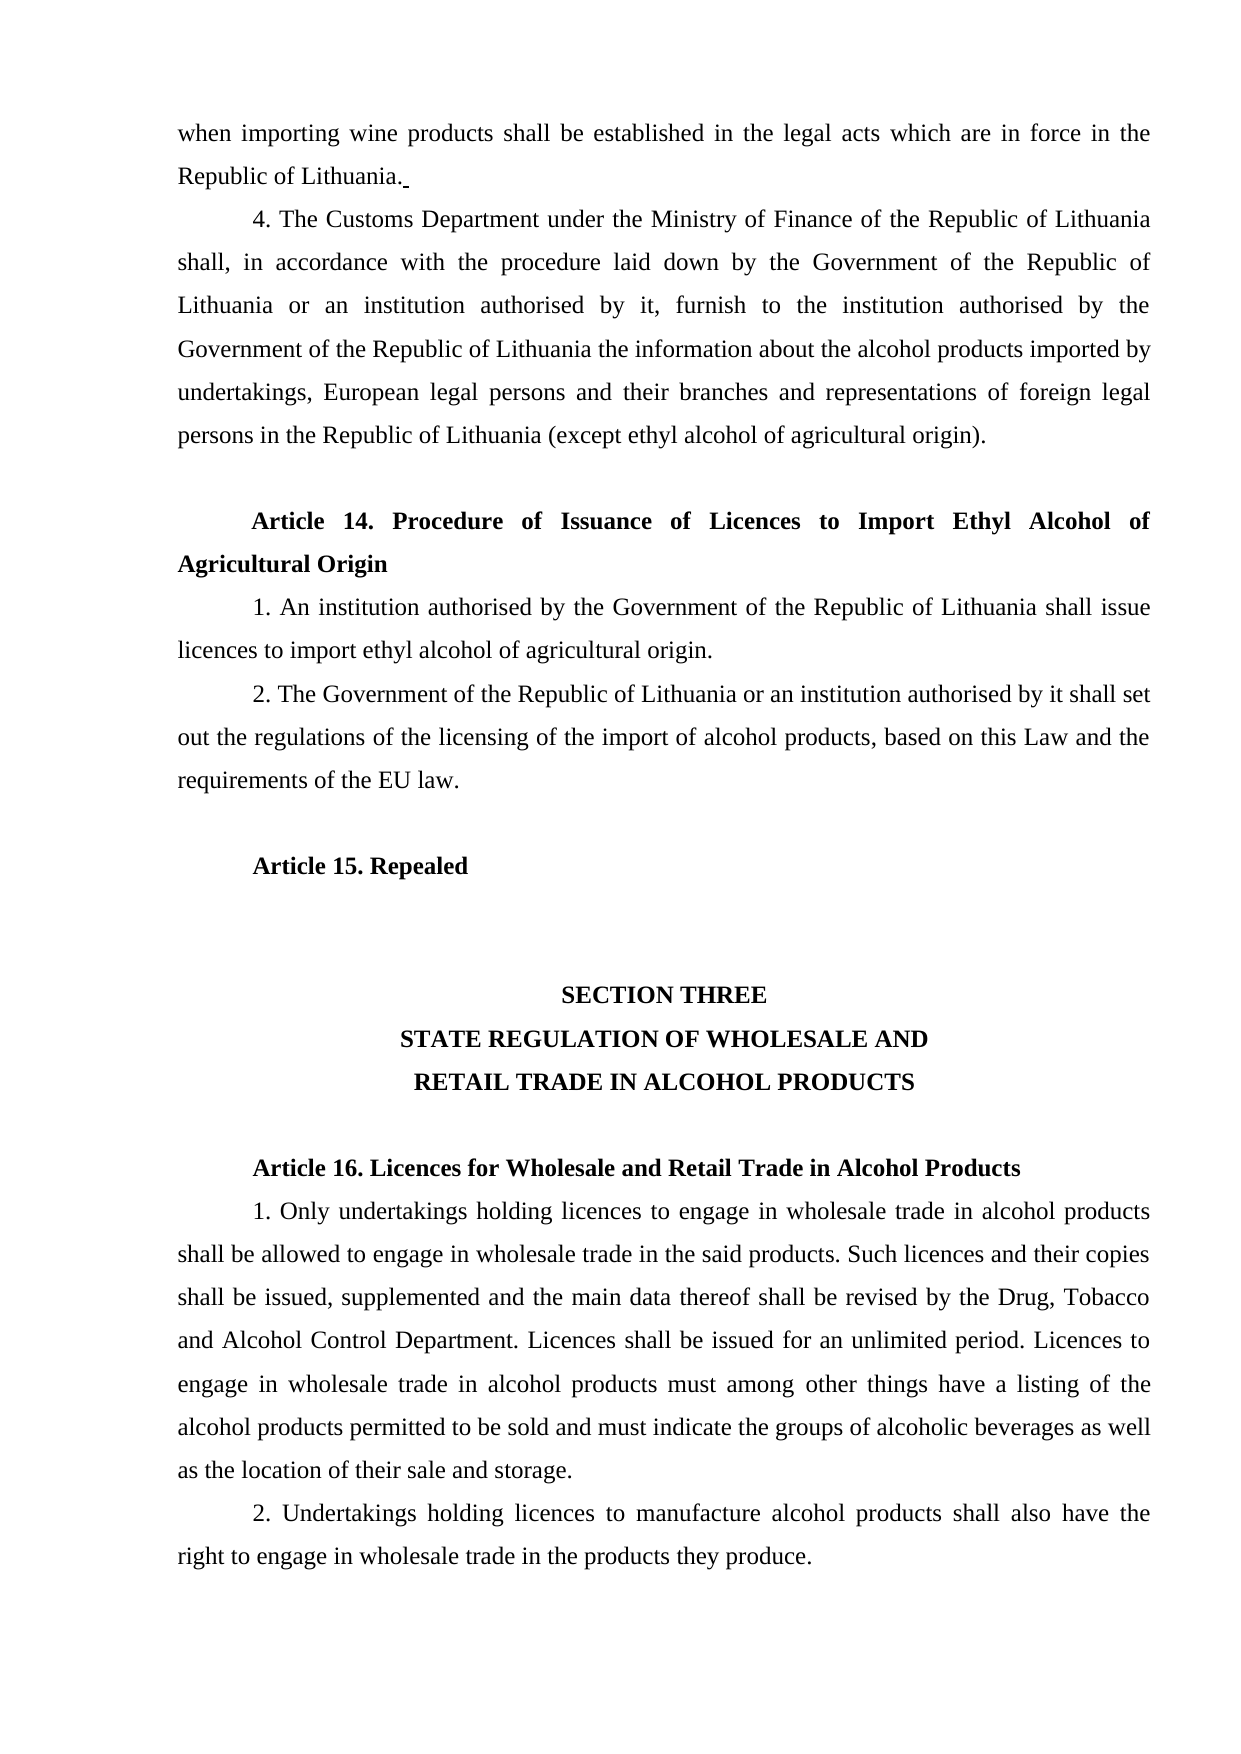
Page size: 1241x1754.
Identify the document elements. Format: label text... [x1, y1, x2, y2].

text 4. The Customs Department under the Ministry of Finance of the Republic of Lithuania shall, in accordance with the procedure laid down by the Government of the Republic of Lithuania or an institution authorised by it, furnish to the institution authorised by the Government of the Republic of Lithuania the information about the alcohol products imported by undertakings, European legal persons and their branches and representations of foreign legal persons in the Republic of Lithuania (except ethyl alcohol of agricultural origin). [177, 204, 1152, 449]
text SECTION THREE [177, 981, 1152, 1009]
text 1. An institution authorised by the Government of the Republic of Lithuania shall issue licences to import ethyl alcohol of agricultural origin. [177, 592, 1152, 664]
text Article 15. Repealed [177, 851, 1152, 880]
text Article 16. Licences for Wholesale and Retail Trade in Alcohol Products [177, 1153, 1152, 1182]
text when importing wine products shall be established in the legal acts which are in force in the Republic of Lithuania. [177, 118, 1152, 190]
text RETAIL TRADE IN ALCOHOL PRODUCTS [177, 1067, 1152, 1096]
text STATE REGULATION OF WHOLESALE AND [177, 1024, 1152, 1052]
text 2. Undertakings holding licences to manufacture alcohol products shall also have the right to engage in wholesale trade in the products they produce. [177, 1498, 1152, 1570]
text 1. Only undertakings holding licences to engage in wholesale trade in alcohol products shall be allowed to engage in wholesale trade in the said products. Such licences and their copies shall be issued, supplemented and the main data thereof shall be revised by the Drug, Tobacco and Alcohol Control Department. Licences shall be issued for an unlimited period. Licences to engage in wholesale trade in alcohol products must among other things have a listing of the alcohol products permitted to be sold and must indicate the groups of alcoholic beverages as well as the location of their sale and storage. [177, 1196, 1152, 1484]
text Article 14. Procedure of Issuance of Licences to Import Ethyl Alcohol of Agricultural Origin [177, 506, 1152, 578]
text 2. The Government of the Republic of Lithuania or an institution authorised by it shall set out the regulations of the licensing of the import of alcohol products, based on this Law and the requirements of the EU law. [177, 679, 1152, 794]
